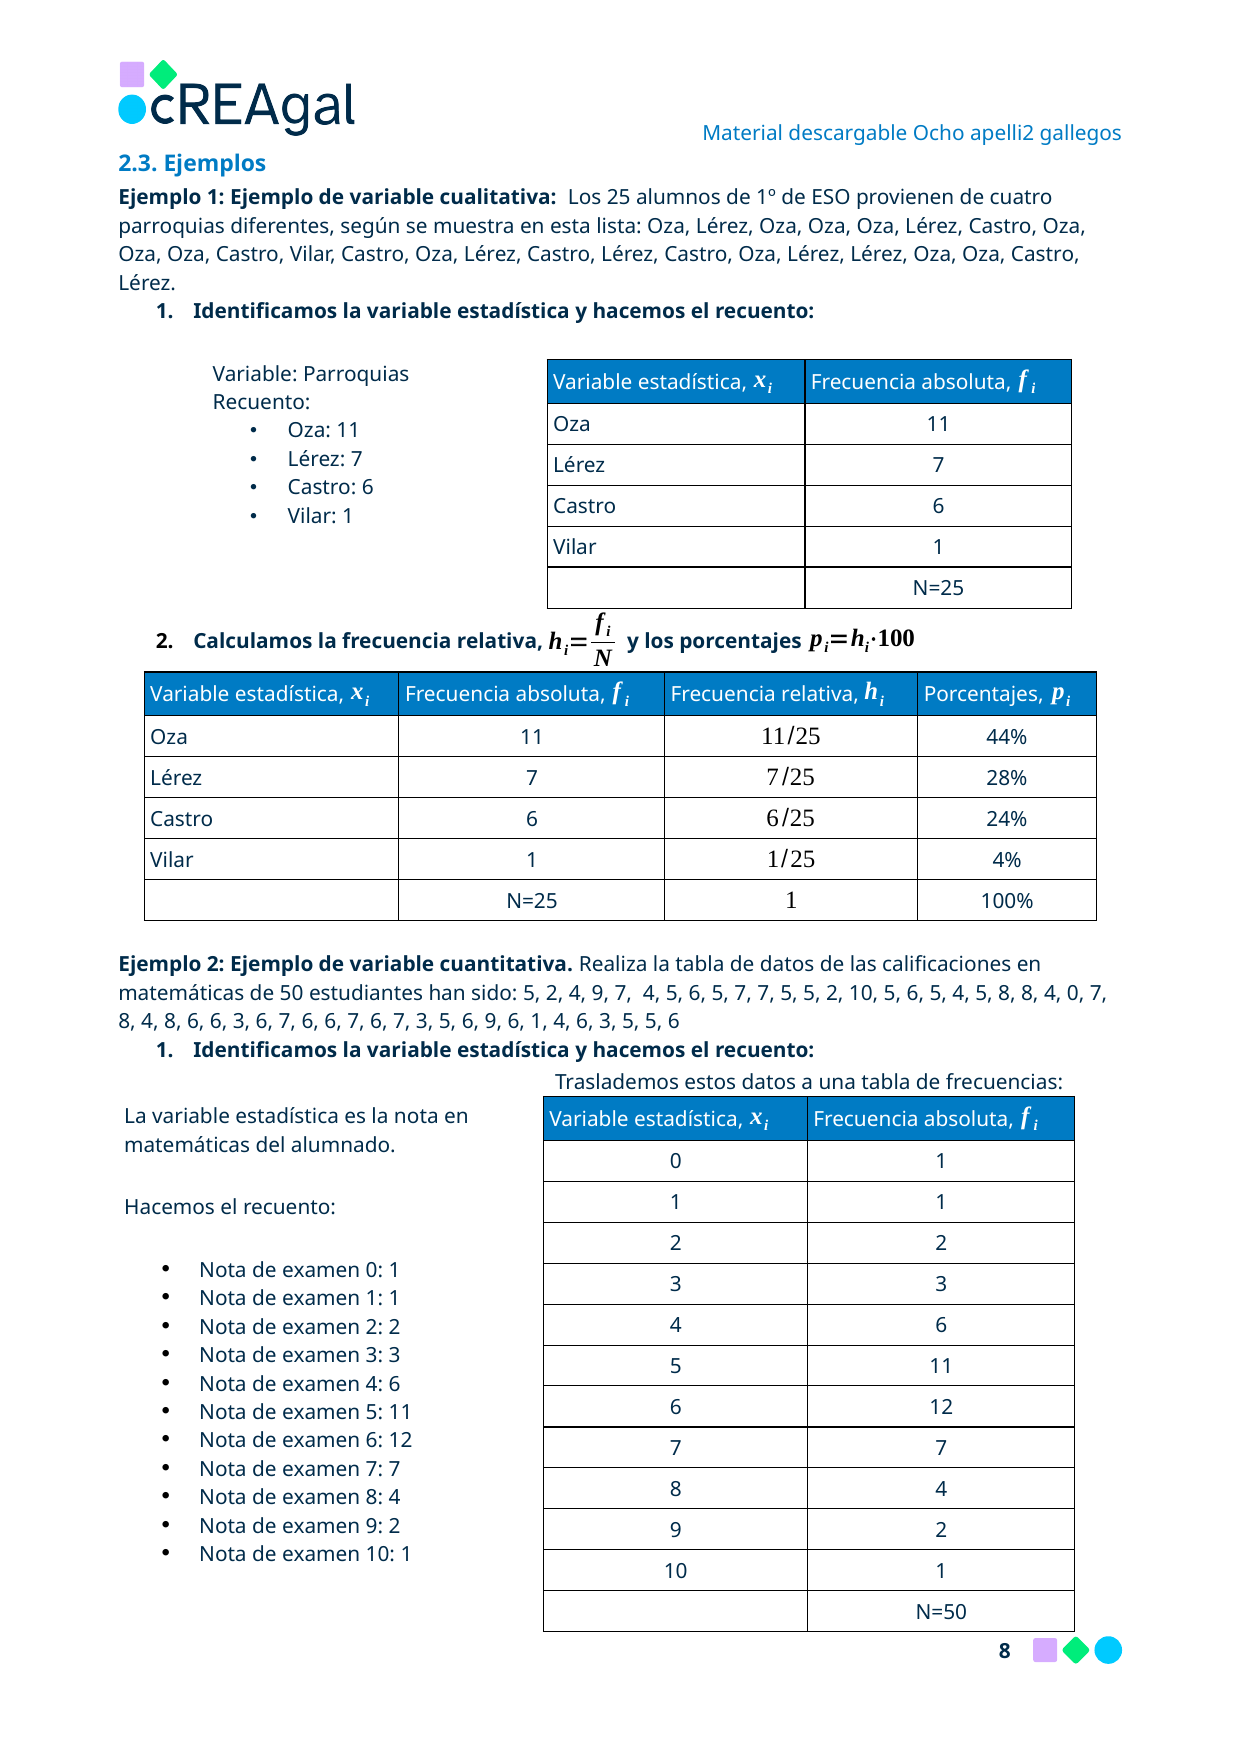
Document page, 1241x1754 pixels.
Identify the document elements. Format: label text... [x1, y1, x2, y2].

table_cell Vilar [145, 839, 398, 879]
list Identificamos la variable estadística y hacemos el recuento: [156, 296, 1122, 325]
table_cell 4% [918, 839, 1096, 879]
table_cell 2 [808, 1223, 1074, 1263]
table_header Variable: Parroquias Recuento: Oza: 11 Lérez: 7 Castro: 6 Vilar: 1 [213, 359, 495, 608]
table_cell 1 [808, 1182, 1074, 1222]
table_cell 1 [399, 839, 664, 879]
table_cell [145, 880, 398, 920]
table_header Traslademos estos datos a una tabla de frecuencias: [502, 1068, 1116, 1632]
table_cell 7 [399, 757, 664, 797]
table_cell 10 [544, 1550, 807, 1590]
table_cell 6 [806, 486, 1071, 526]
table_cell 1 [806, 527, 1071, 566]
picture [118, 60, 355, 136]
table_cell 12 [808, 1386, 1074, 1426]
table_cell 9 [544, 1509, 807, 1549]
table_cell 4 [808, 1468, 1074, 1508]
table_cell N=50 [808, 1591, 1074, 1631]
table_cell Vilar [548, 527, 804, 566]
table_header Variable estadística, [544, 1097, 807, 1140]
list Identificamos la variable estadística y hacemos el recuento: [156, 1035, 1122, 1063]
table_cell 28% [918, 757, 1096, 797]
table_cell [665, 839, 917, 879]
table_cell 6 [544, 1386, 807, 1426]
table_cell [548, 568, 804, 607]
table_header Frecuencia absoluta, [806, 360, 1071, 403]
table_cell 8 [544, 1468, 807, 1508]
table_cell 5 [544, 1346, 807, 1385]
table_header Frecuencia absoluta, [399, 673, 664, 715]
table_cell 7 [808, 1428, 1074, 1467]
table_cell [544, 1591, 807, 1631]
table_cell N=25 [806, 568, 1071, 607]
table_header Porcentajes, [918, 673, 1096, 715]
table_cell 7 [806, 445, 1071, 484]
table_cell 3 [808, 1264, 1074, 1303]
table_header Variable estadística, [548, 360, 804, 403]
table_cell [665, 757, 917, 797]
table_cell 1 [544, 1182, 807, 1222]
table_cell 100% [918, 880, 1096, 920]
table_cell Lérez [145, 757, 398, 797]
table_cell Castro [548, 486, 804, 526]
table_cell 1 [808, 1141, 1074, 1181]
table_cell 4 [544, 1305, 807, 1344]
text Ejemplo 1: Ejemplo de variable cualitativa: Los 25 alumnos de 1º de ESO provienen de cuatro parroquias diferentes, según se muestra en esta lista: Oza, Lérez, Oza, Oza, Oza, Lérez, Castro, Oza, Oza, Oza, Castro, Vilar, Castro, Oza, Lérez, Castro, Lérez, Castro, Oza, Lérez, Lérez, Oza, Oza, Castro, Lérez. [118, 182, 1122, 296]
table_header Frecuencia relativa, [665, 673, 917, 715]
table_cell 44% [918, 716, 1096, 756]
table_header [495, 359, 547, 608]
table_header Variable estadística, [145, 673, 398, 715]
table_header La variable estadística es la nota en matemáticas del alumnado. Hacemos el recuento: Nota de examen 0: 1 Nota de examen 1: 1 Nota de examen 2: 2 Nota de examen 3: 3 Nota de examen 4: 6 Nota de examen 5: 11 Nota de examen 6: 12 Nota de examen 7: 7 Nota de examen 8: 4 Nota de examen 9: 2 Nota de examen 10: 1 [124, 1068, 502, 1632]
table_cell 2 [544, 1223, 807, 1263]
table_cell Oza [548, 404, 804, 444]
table_cell N=25 [399, 880, 664, 920]
table_cell 24% [918, 798, 1096, 838]
table_header Frecuencia absoluta, [808, 1097, 1074, 1140]
table_cell Oza [145, 716, 398, 756]
table_cell 11 [808, 1346, 1074, 1385]
table_cell Castro [145, 798, 398, 838]
table_cell 2 [808, 1509, 1074, 1549]
table_cell 11 [806, 404, 1071, 444]
text Ejemplo 2: Ejemplo de variable cuantitativa. Realiza la tabla de datos de las calificaciones en matemáticas de 50 estudiantes han sido: 5, 2, 4, 9, 7, 4, 5, 6, 5, 7, 7, 5, 5, 2, 10, 5, 6, 5, 4, 5, 8, 8, 4, 0, 7, 8, 4, 8, 6, 6, 3, 6, 7, 6, 6, 7, 6, 7, 3, 5, 6, 9, 6, 1, 4, 6, 3, 5, 5, 6 [118, 949, 1122, 1035]
table_cell 6 [399, 798, 664, 838]
table_cell 1 [808, 1550, 1074, 1590]
table_cell 7 [544, 1428, 807, 1467]
table_cell [665, 798, 917, 838]
table_cell [665, 716, 917, 756]
table_cell 3 [544, 1264, 807, 1303]
table_cell Lérez [548, 445, 804, 484]
table_header [1072, 359, 1123, 608]
table_cell 11 [399, 716, 664, 756]
subtitle 2.3. Ejemplos [118, 147, 1122, 178]
table_cell 0 [544, 1141, 807, 1181]
list Calculamos la frecuencia relativa, y los porcentajes [156, 608, 1122, 671]
table_cell [665, 880, 917, 920]
table_cell 6 [808, 1305, 1074, 1344]
